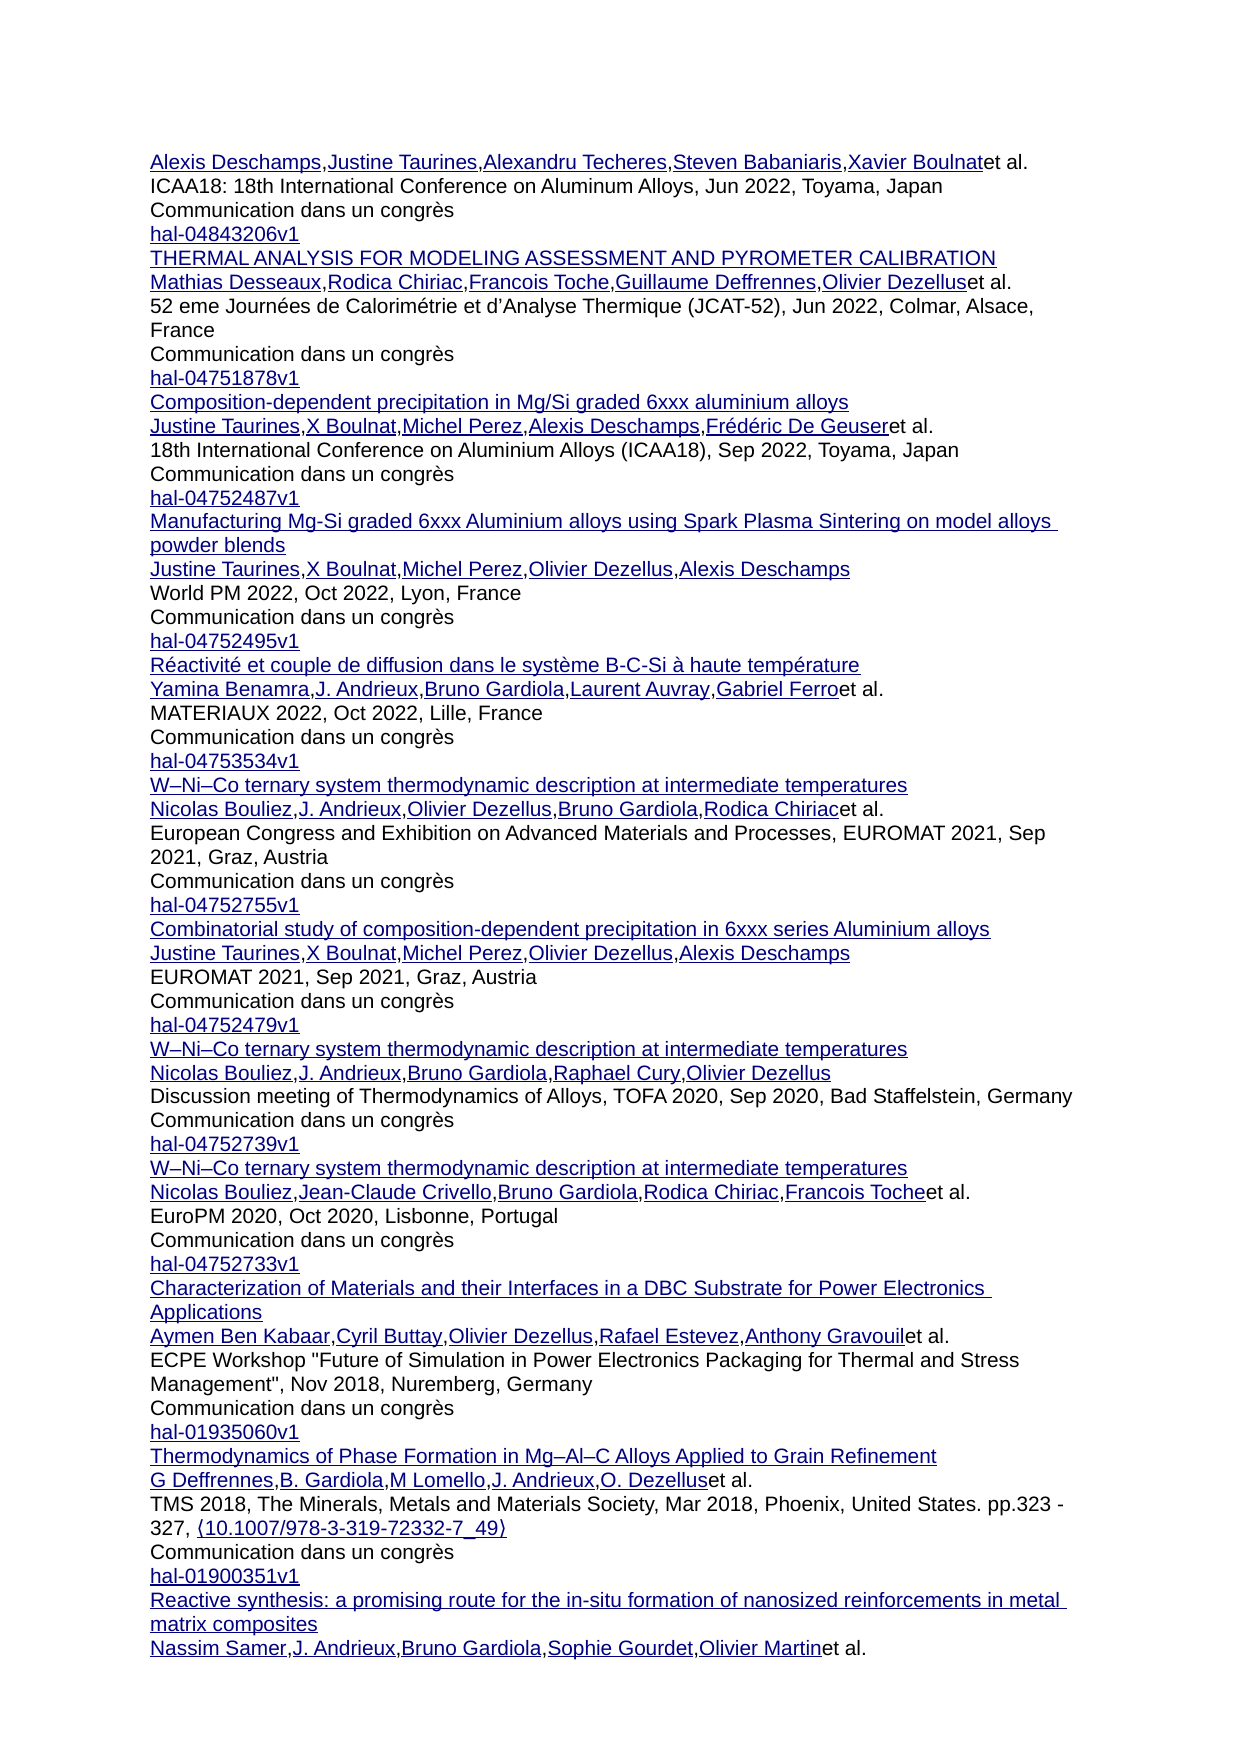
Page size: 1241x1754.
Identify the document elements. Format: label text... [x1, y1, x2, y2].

table_cell Reactive synthesis: a promising route for the in-situ formation of nanosized reinforcements in metal matrix composites Nassim Samer,J. Andrieux,Bruno Gardiola,Sophie Gourdet,Olivier Martinet al. [150, 1588, 1090, 1659]
table_cell W–Ni–Co ternary system thermodynamic description at intermediate temperatures Nicolas Bouliez,J. Andrieux,Bruno Gardiola,Raphael Cury,Olivier Dezellus Discussion meeting of Thermodynamics of Alloys, TOFA 2020, Sep 2020, Bad Staffelstein, Germany Communication dans un congrès hal-04752739v1 [150, 1036, 1090, 1156]
table_cell Thermodynamics of Phase Formation in Mg–Al–C Alloys Applied to Grain Refinement G Deffrennes,B. Gardiola,M Lomello,J. Andrieux,O. Dezelluset al. TMS 2018, The Minerals, Metals and Materials Society, Mar 2018, Phoenix, United States. pp.323 - 327, ⟨10.1007/978-3-319-72332-7_49⟩ Communication dans un congrès hal-01900351v1 [150, 1444, 1090, 1587]
table_cell Réactivité et couple de diffusion dans le système B-C-Si à haute température Yamina Benamra,J. Andrieux,Bruno Gardiola,Laurent Auvray,Gabriel Ferroet al. MATERIAUX 2022, Oct 2022, Lille, France Communication dans un congrès hal-04753534v1 [150, 653, 1090, 773]
table_cell W–Ni–Co ternary system thermodynamic description at intermediate temperatures Nicolas Bouliez,Jean-Claude Crivello,Bruno Gardiola,Rodica Chiriac,Francois Tocheet al. EuroPM 2020, Oct 2020, Lisbonne, Portugal Communication dans un congrès hal-04752733v1 [150, 1156, 1090, 1276]
table_cell Characterization of Materials and their Interfaces in a DBC Substrate for Power Electronics Applications Aymen Ben Kabaar,Cyril Buttay,Olivier Dezellus,Rafael Estevez,Anthony Gravouilet al. ECPE Workshop "Future of Simulation in Power Electronics Packaging for Thermal and Stress Management", Nov 2018, Nuremberg, Germany Communication dans un congrès hal-01935060v1 [150, 1276, 1090, 1444]
table_cell Alexis Deschamps,Justine Taurines,Alexandru Techeres,Steven Babaniaris,Xavier Boulnatet al. ICAA18: 18th International Conference on Aluminum Alloys, Jun 2022, Toyama, Japan Communication dans un congrès hal-04843206v1 [150, 150, 1090, 246]
table_cell Composition-dependent precipitation in Mg/Si graded 6xxx aluminium alloys Justine Taurines,X Boulnat,Michel Perez,Alexis Deschamps,Frédéric De Geuseret al. 18th International Conference on Aluminium Alloys (ICAA18), Sep 2022, Toyama, Japan Communication dans un congrès hal-04752487v1 [150, 390, 1090, 509]
table_cell Combinatorial study of composition-dependent precipitation in 6xxx series Aluminium alloys Justine Taurines,X Boulnat,Michel Perez,Olivier Dezellus,Alexis Deschamps EUROMAT 2021, Sep 2021, Graz, Austria Communication dans un congrès hal-04752479v1 [150, 917, 1090, 1036]
table_cell W–Ni–Co ternary system thermodynamic description at intermediate temperatures Nicolas Bouliez,J. Andrieux,Olivier Dezellus,Bruno Gardiola,Rodica Chiriacet al. European Congress and Exhibition on Advanced Materials and Processes, EUROMAT 2021, Sep 2021, Graz, Austria Communication dans un congrès hal-04752755v1 [150, 773, 1090, 917]
table_cell THERMAL ANALYSIS FOR MODELING ASSESSMENT AND PYROMETER CALIBRATION Mathias Desseaux,Rodica Chiriac,Francois Toche,Guillaume Deffrennes,Olivier Dezelluset al. 52 eme Journées de Calorimétrie et d’Analyse Thermique (JCAT-52), Jun 2022, Colmar, Alsace, France Communication dans un congrès hal-04751878v1 [150, 246, 1090, 389]
table_cell Manufacturing Mg-Si graded 6xxx Aluminium alloys using Spark Plasma Sintering on model alloys powder blends Justine Taurines,X Boulnat,Michel Perez,Olivier Dezellus,Alexis Deschamps World PM 2022, Oct 2022, Lyon, France Communication dans un congrès hal-04752495v1 [150, 509, 1090, 653]
